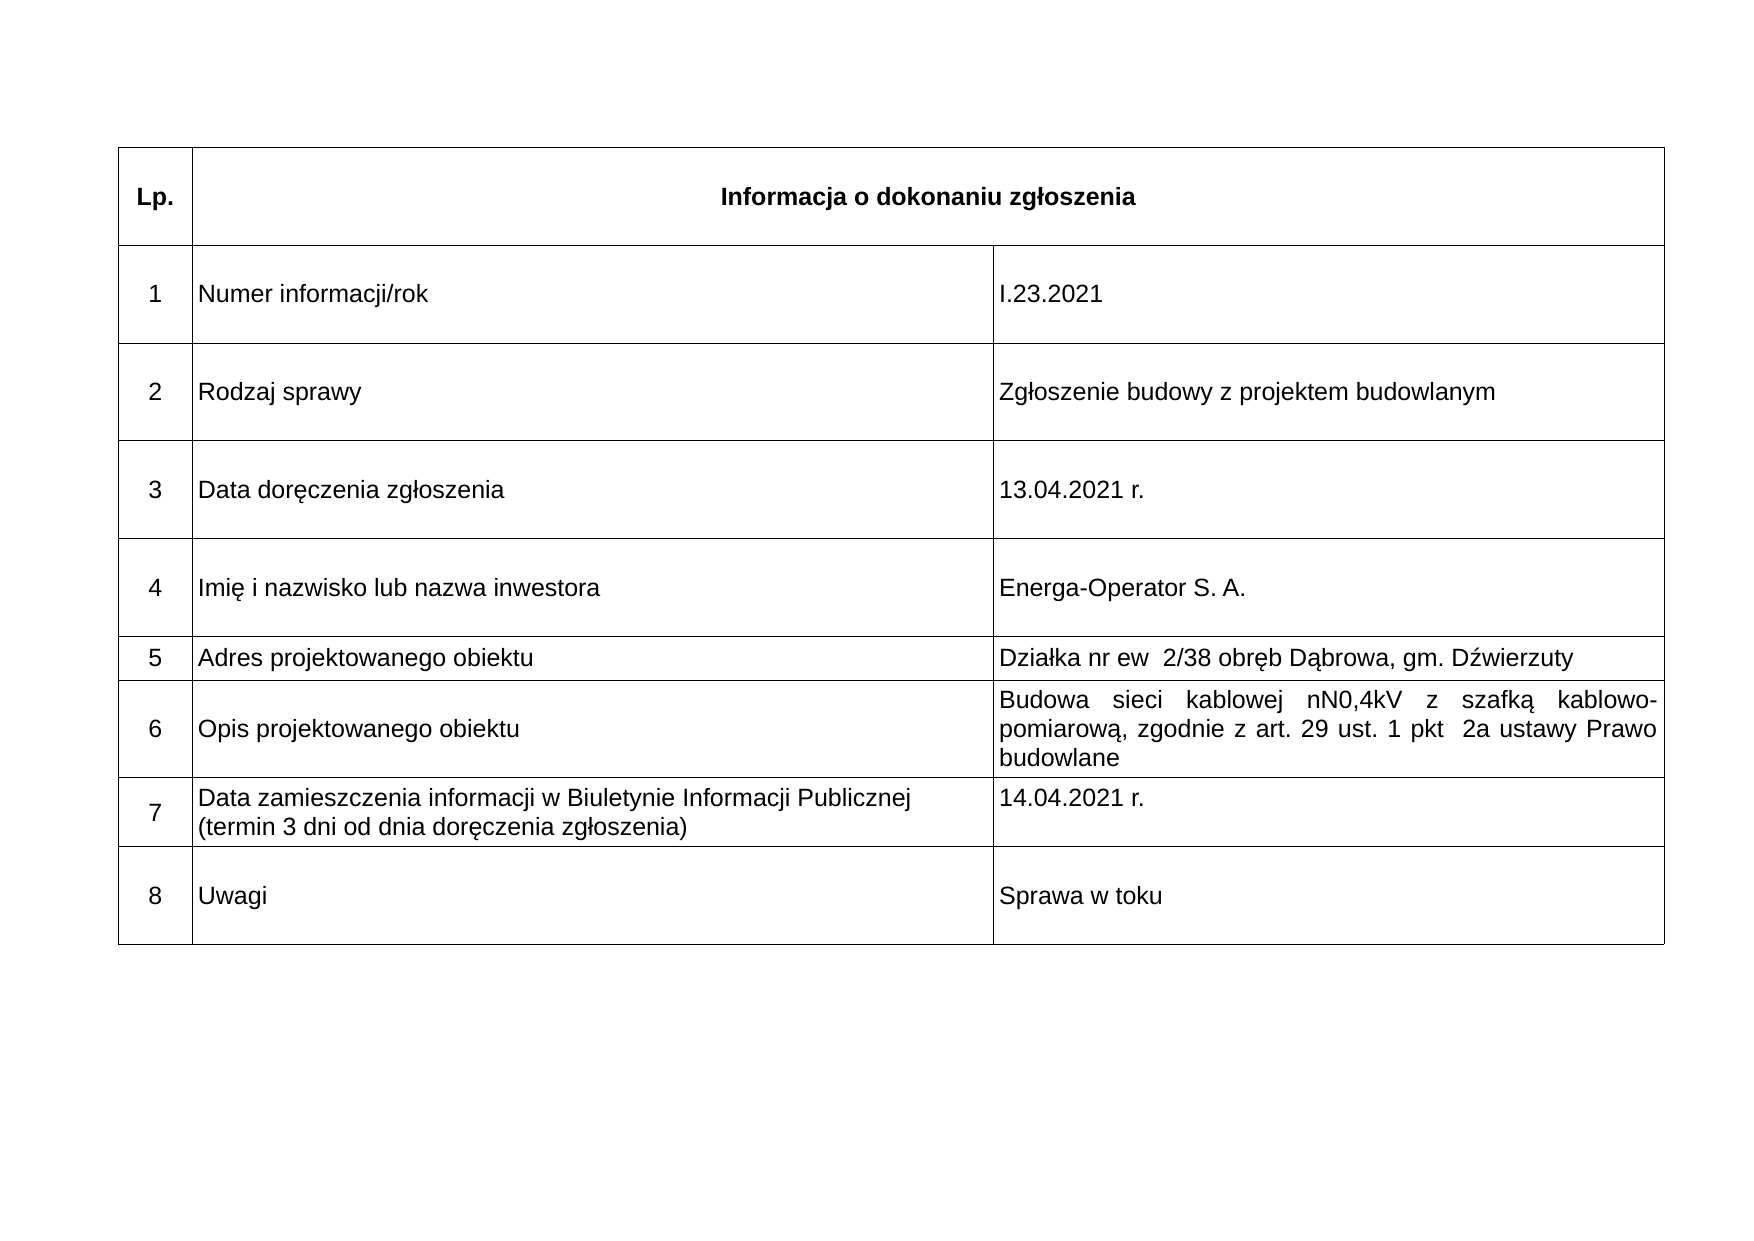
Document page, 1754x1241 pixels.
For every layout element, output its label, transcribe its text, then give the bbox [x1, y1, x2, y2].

table_cell Budowa sieci kablowej nN0,4kV z szafką kablowo-pomiarową, zgodnie z art. 29 ust. 1 pkt 2a ustawy Prawo budowlane [994, 681, 1664, 777]
table_cell 5 [119, 637, 192, 679]
table_cell Zgłoszenie budowy z projektem budowlanym [994, 344, 1664, 440]
table_cell Rodzaj sprawy [193, 344, 993, 440]
table_cell 1 [119, 246, 192, 342]
table_cell Data zamieszczenia informacji w Biuletynie Informacji Publicznej (termin 3 dni od dnia doręczenia zgłoszenia) [193, 778, 993, 846]
table_cell Data doręczenia zgłoszenia [193, 441, 993, 538]
table_cell Sprawa w toku [994, 847, 1664, 944]
table_cell I.23.2021 [994, 246, 1664, 342]
table_cell 3 [119, 441, 192, 538]
table_cell Uwagi [193, 847, 993, 944]
table_cell Działka nr ew 2/38 obręb Dąbrowa, gm. Dźwierzuty [994, 637, 1664, 679]
table_cell Imię i nazwisko lub nazwa inwestora [193, 539, 993, 636]
table_cell Opis projektowanego obiektu [193, 681, 993, 777]
table_cell 2 [119, 344, 192, 440]
table_cell 4 [119, 539, 192, 636]
table_cell 13.04.2021 r. [994, 441, 1664, 538]
table_cell 7 [119, 778, 192, 846]
table_cell 8 [119, 847, 192, 944]
table_cell Adres projektowanego obiektu [193, 637, 993, 679]
table_cell 6 [119, 681, 192, 777]
table_cell Numer informacji/rok [193, 246, 993, 342]
table_header Informacja o dokonaniu zgłoszenia [193, 148, 1664, 245]
table_cell 14.04.2021 r. [994, 778, 1664, 846]
table_cell Energa-Operator S. A. [994, 539, 1664, 636]
table_header Lp. [119, 148, 192, 245]
